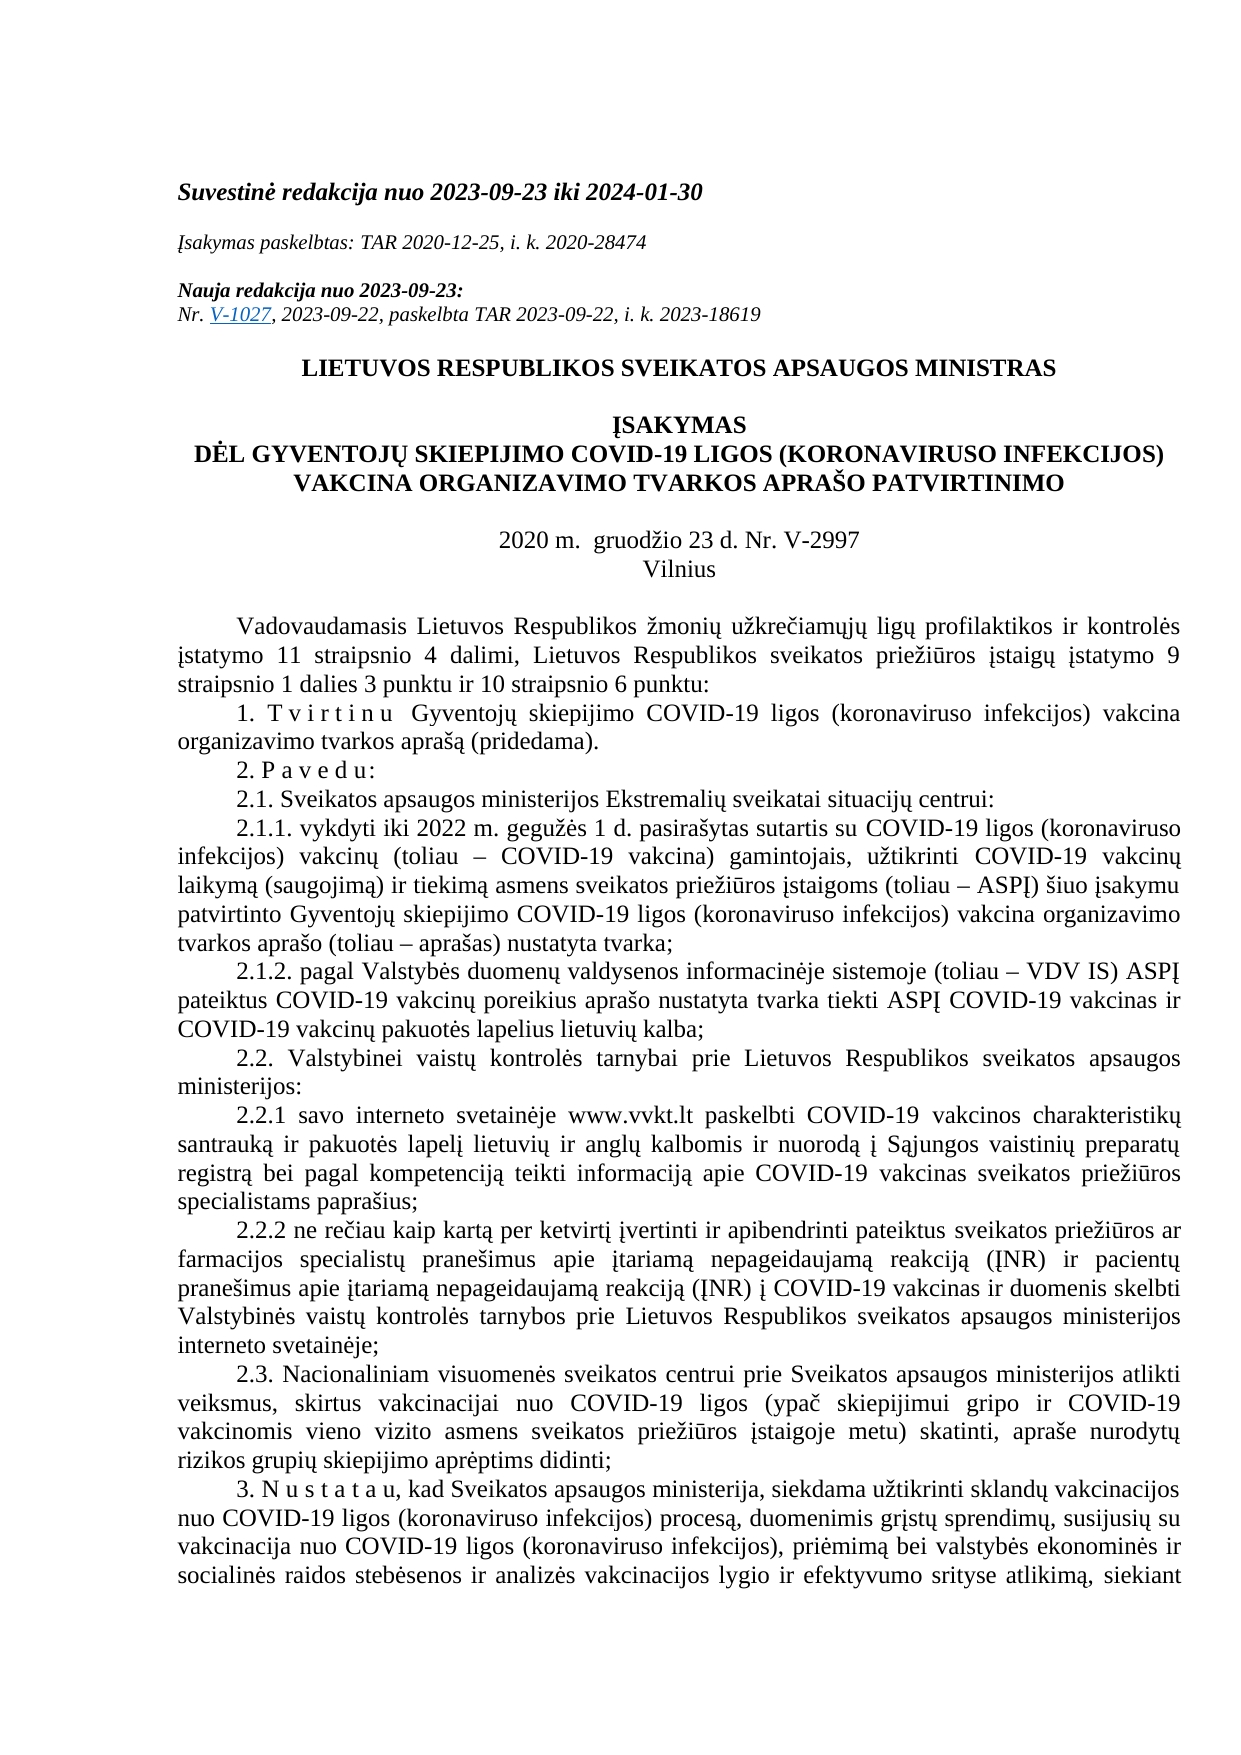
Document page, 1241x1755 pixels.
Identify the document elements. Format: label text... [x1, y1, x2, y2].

text DĖL GYVENTOJŲ SKIEPIJIMO COVID-19 LIGOS (KORONAVIRUSO INFEKCIJOS) VAKCINA ORGANIZAVIMO TVARKOS APRAŠO PATVIRTINIMO [177, 439, 1181, 496]
text Įsakymas paskelbtas: TAR 2020-12-25, i. k. 2020-28474 [177, 230, 1181, 254]
text 2.2. Valstybinei vaistų kontrolės tarnybai prie Lietuvos Respublikos sveikatos apsaugos ministerijos: [177, 1043, 1181, 1100]
text 1. Tvirtinu Gyventojų skiepijimo COVID-19 ligos (koronaviruso infekcijos) vakcina organizavimo tvarkos aprašą (pridedama). [177, 698, 1181, 755]
text Nr. V-1027, 2023-09-22, paskelbta TAR 2023-09-22, i. k. 2023-18619 [177, 302, 1181, 326]
text 2.3. Nacionaliniam visuomenės sveikatos centrui prie Sveikatos apsaugos ministerijos atlikti veiksmus, skirtus vakcinacijai nuo COVID-19 ligos (ypač skiepijimui gripo ir COVID-19 vakcinomis vieno vizito asmens sveikatos priežiūros įstaigoje metu) skatinti, apraše nurodytų rizikos grupių skiepijimo aprėptims didinti; [177, 1359, 1181, 1474]
text 2020 m. gruodžio 23 d. Nr. V-2997 Vilnius [177, 525, 1181, 583]
text ĮSAKYMAS [177, 410, 1181, 439]
text 2.2.1 savo interneto svetainėje www.vvkt.lt paskelbti COVID-19 vakcinos charakteristikų santrauką ir pakuotės lapelį lietuvių ir anglų kalbomis ir nuorodą į Sąjungos vaistinių preparatų registrą bei pagal kompetenciją teikti informaciją apie COVID-19 vakcinas sveikatos priežiūros specialistams paprašius; [177, 1100, 1181, 1215]
text Nauja redakcija nuo 2023-09-23: [177, 278, 1181, 302]
text 2.1.1. vykdyti iki 2022 m. gegužės 1 d. pasirašytas sutartis su COVID-19 ligos (koronaviruso infekcijos) vakcinų (toliau – COVID-19 vakcina) gamintojais, užtikrinti COVID-19 vakcinų laikymą (saugojimą) ir tiekimą asmens sveikatos priežiūros įstaigoms (toliau – ASPĮ) šiuo įsakymu patvirtinto Gyventojų skiepijimo COVID-19 ligos (koronaviruso infekcijos) vakcina organizavimo tvarkos aprašo (toliau – aprašas) nustatyta tvarka; [177, 813, 1181, 956]
text Suvestinė redakcija nuo 2023-09-23 iki 2024-01-30 [177, 177, 1181, 206]
text 2.1.2. pagal Valstybės duomenų valdysenos informacinėje sistemoje (toliau – VDV IS) ASPĮ pateiktus COVID-19 vakcinų poreikius aprašo nustatyta tvarka tiekti ASPĮ COVID-19 vakcinas ir COVID-19 vakcinų pakuotės lapelius lietuvių kalba; [177, 956, 1181, 1043]
text LIETUVOS RESPUBLIKOS SVEIKATOS APSAUGOS MINISTRAS [177, 353, 1181, 381]
text Vadovaudamasis Lietuvos Respublikos žmonių užkrečiamųjų ligų profilaktikos ir kontrolės įstatymo 11 straipsnio 4 dalimi, Lietuvos Respublikos sveikatos priežiūros įstaigų įstatymo 9 straipsnio 1 dalies 3 punktu ir 10 straipsnio 6 punktu: [177, 611, 1181, 698]
text 2.1. Sveikatos apsaugos ministerijos Ekstremalių sveikatai situacijų centrui: [177, 784, 1181, 813]
text 2. Pavedu: [177, 755, 1181, 784]
text 3. N u s t a t a u, kad Sveikatos apsaugos ministerija, siekdama užtikrinti sklandų vakcinacijos nuo COVID-19 ligos (koronaviruso infekcijos) procesą, duomenimis grįstų sprendimų, susijusių su vakcinacija nuo COVID-19 ligos (koronaviruso infekcijos), priėmimą bei valstybės ekonominės ir socialinės raidos stebėsenos ir analizės vakcinacijos lygio ir efektyvumo srityse atlikimą, siekiant [177, 1474, 1181, 1589]
text 2.2.2 ne rečiau kaip kartą per ketvirtį įvertinti ir apibendrinti pateiktus sveikatos priežiūros ar farmacijos specialistų pranešimus apie įtariamą nepageidaujamą reakciją (ĮNR) ir pacientų pranešimus apie įtariamą nepageidaujamą reakciją (ĮNR) į COVID-19 vakcinas ir duomenis skelbti Valstybinės vaistų kontrolės tarnybos prie Lietuvos Respublikos sveikatos apsaugos ministerijos interneto svetainėje; [177, 1215, 1181, 1359]
